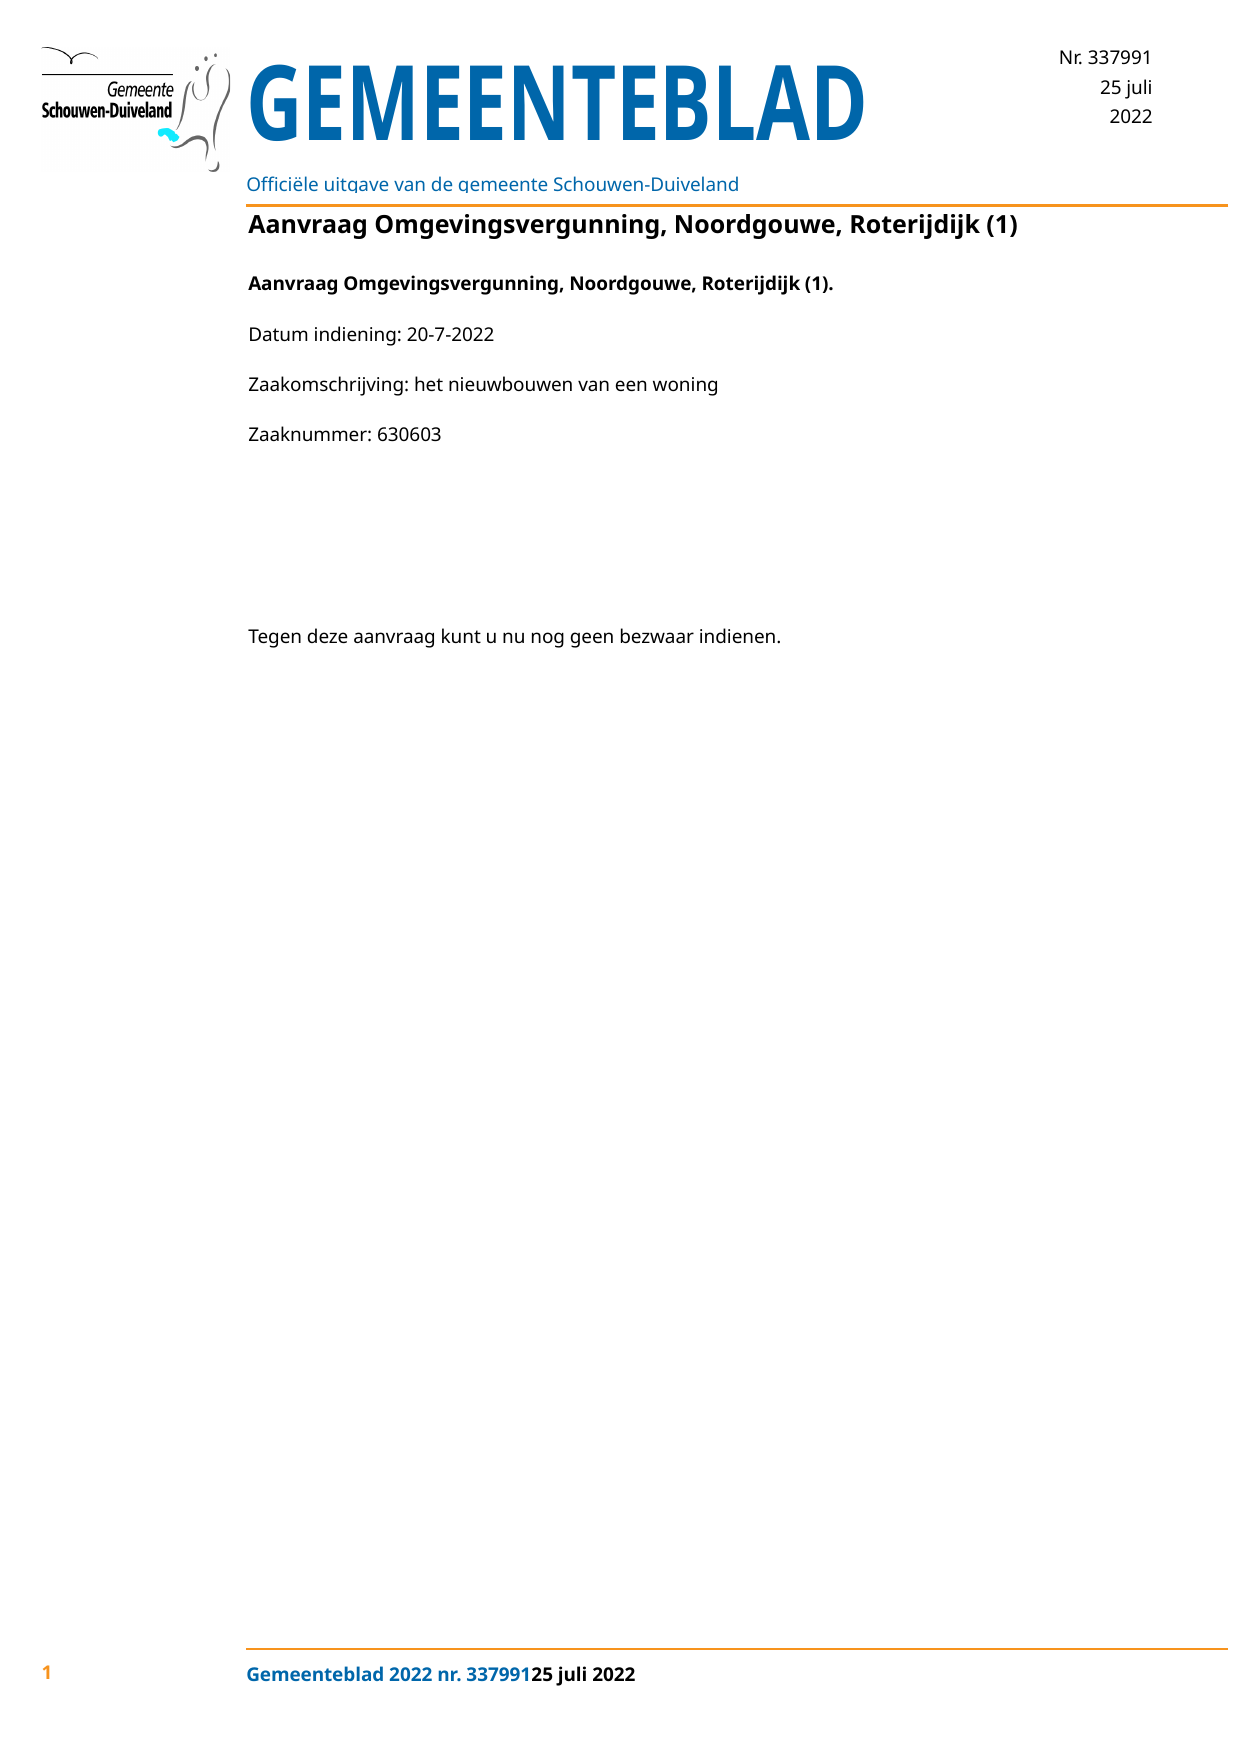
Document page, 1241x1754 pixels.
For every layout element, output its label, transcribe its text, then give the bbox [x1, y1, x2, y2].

text Datum indiening: 20-7-2022 [248, 321, 1152, 346]
text Tegen deze aanvraag kunt u nu nog geen bezwaar indienen. [248, 623, 1152, 649]
text Aanvraag Omgevingsvergunning, Noordgouwe, Roterijdijk (1). [248, 270, 1152, 296]
text Aanvraag Omgevingsvergunning, Noordgouwe, Roterijdijk (1) [248, 207, 1152, 241]
text Zaaknummer: 630603 [248, 422, 1152, 447]
text Zaakomschrijving: het nieuwbouwen van een woning [248, 371, 1152, 397]
picture [41, 47, 231, 172]
